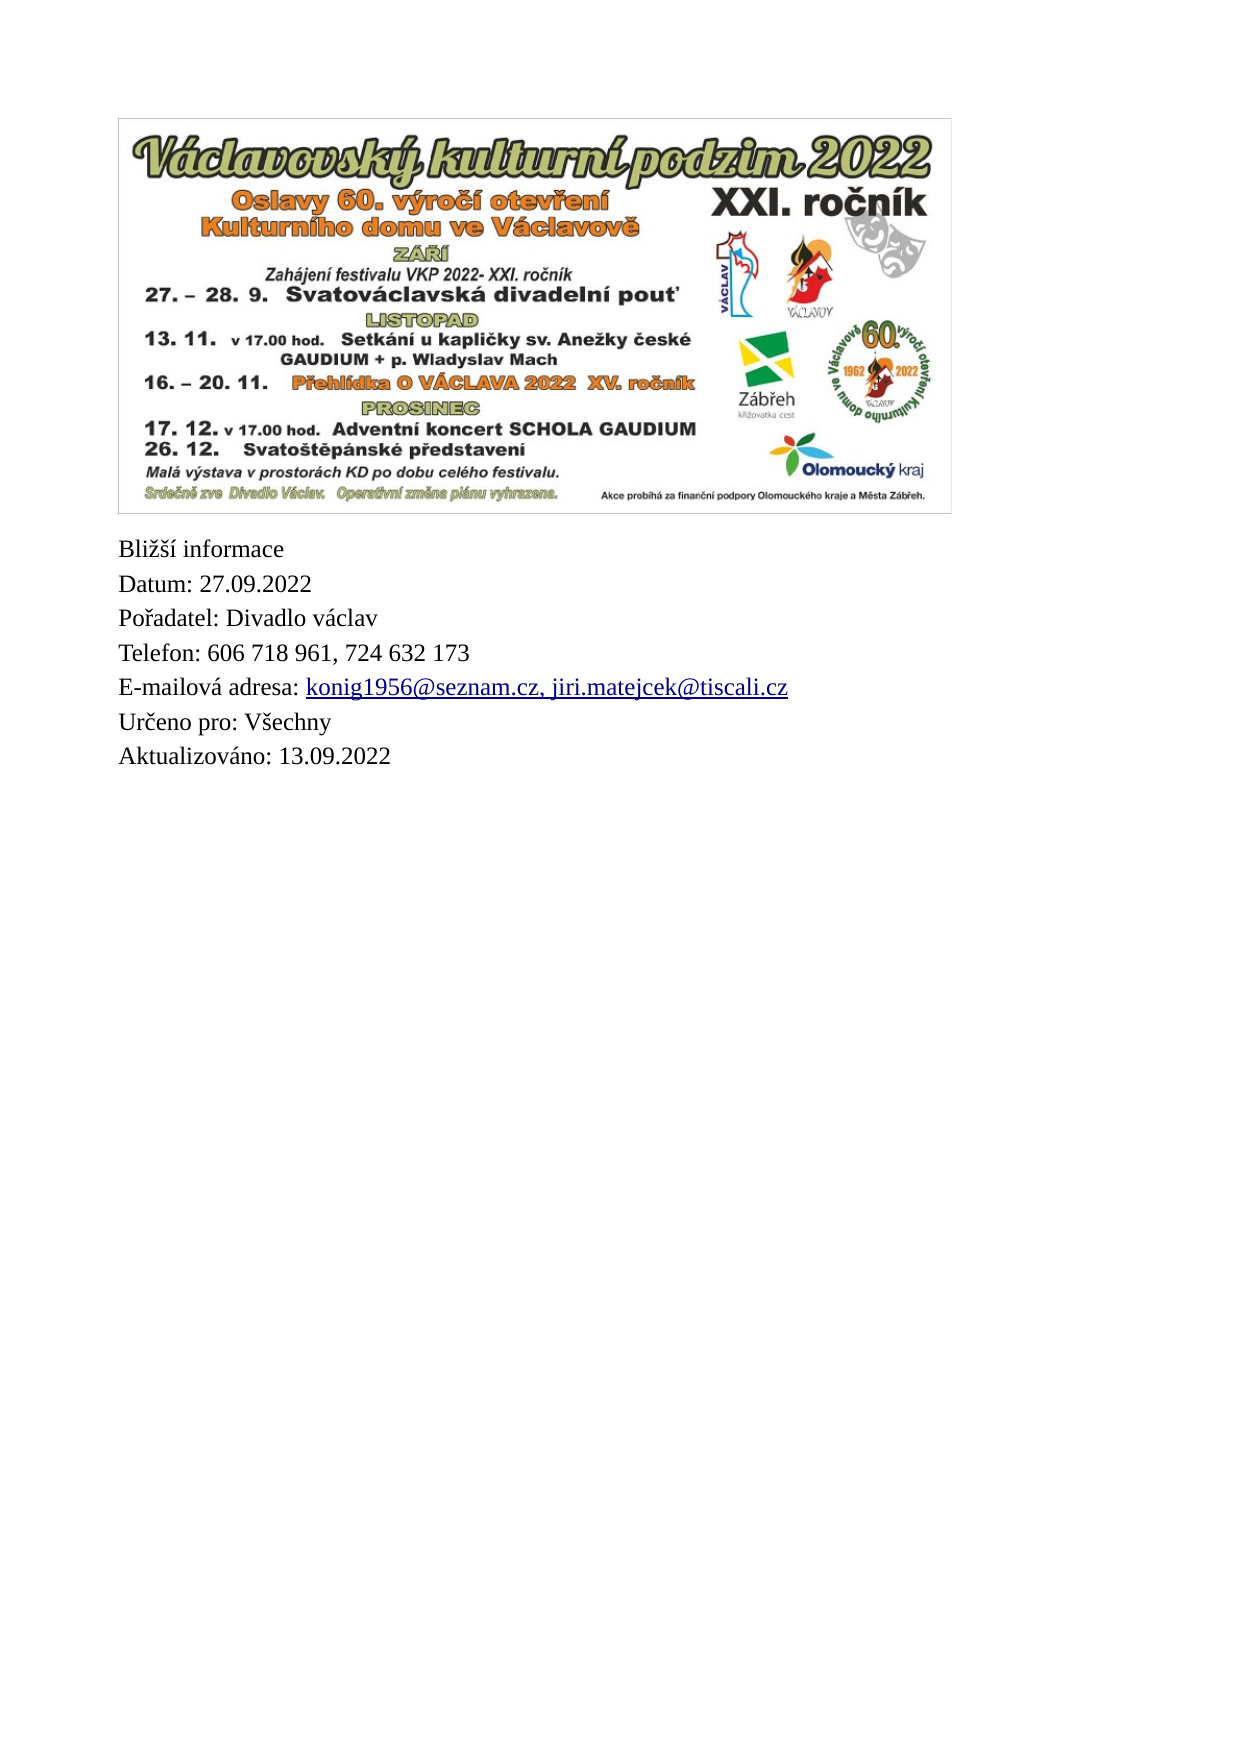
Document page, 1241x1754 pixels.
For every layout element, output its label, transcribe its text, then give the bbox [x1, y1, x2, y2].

picture [118, 118, 952, 514]
text Datum: 27.09.2022 [118, 569, 1122, 597]
text E-mailová adresa: konig1956@seznam.cz, jiri.matejcek@tiscali.cz [118, 672, 1122, 701]
text Aktualizováno: 13.09.2022 [118, 741, 1122, 770]
text Telefon: 606 718 961, 724 632 173 [118, 638, 1122, 666]
text Pořadatel: Divadlo václav [118, 603, 1122, 632]
text Určeno pro: Všechny [118, 707, 1122, 735]
text Bližší informace [118, 534, 1122, 563]
